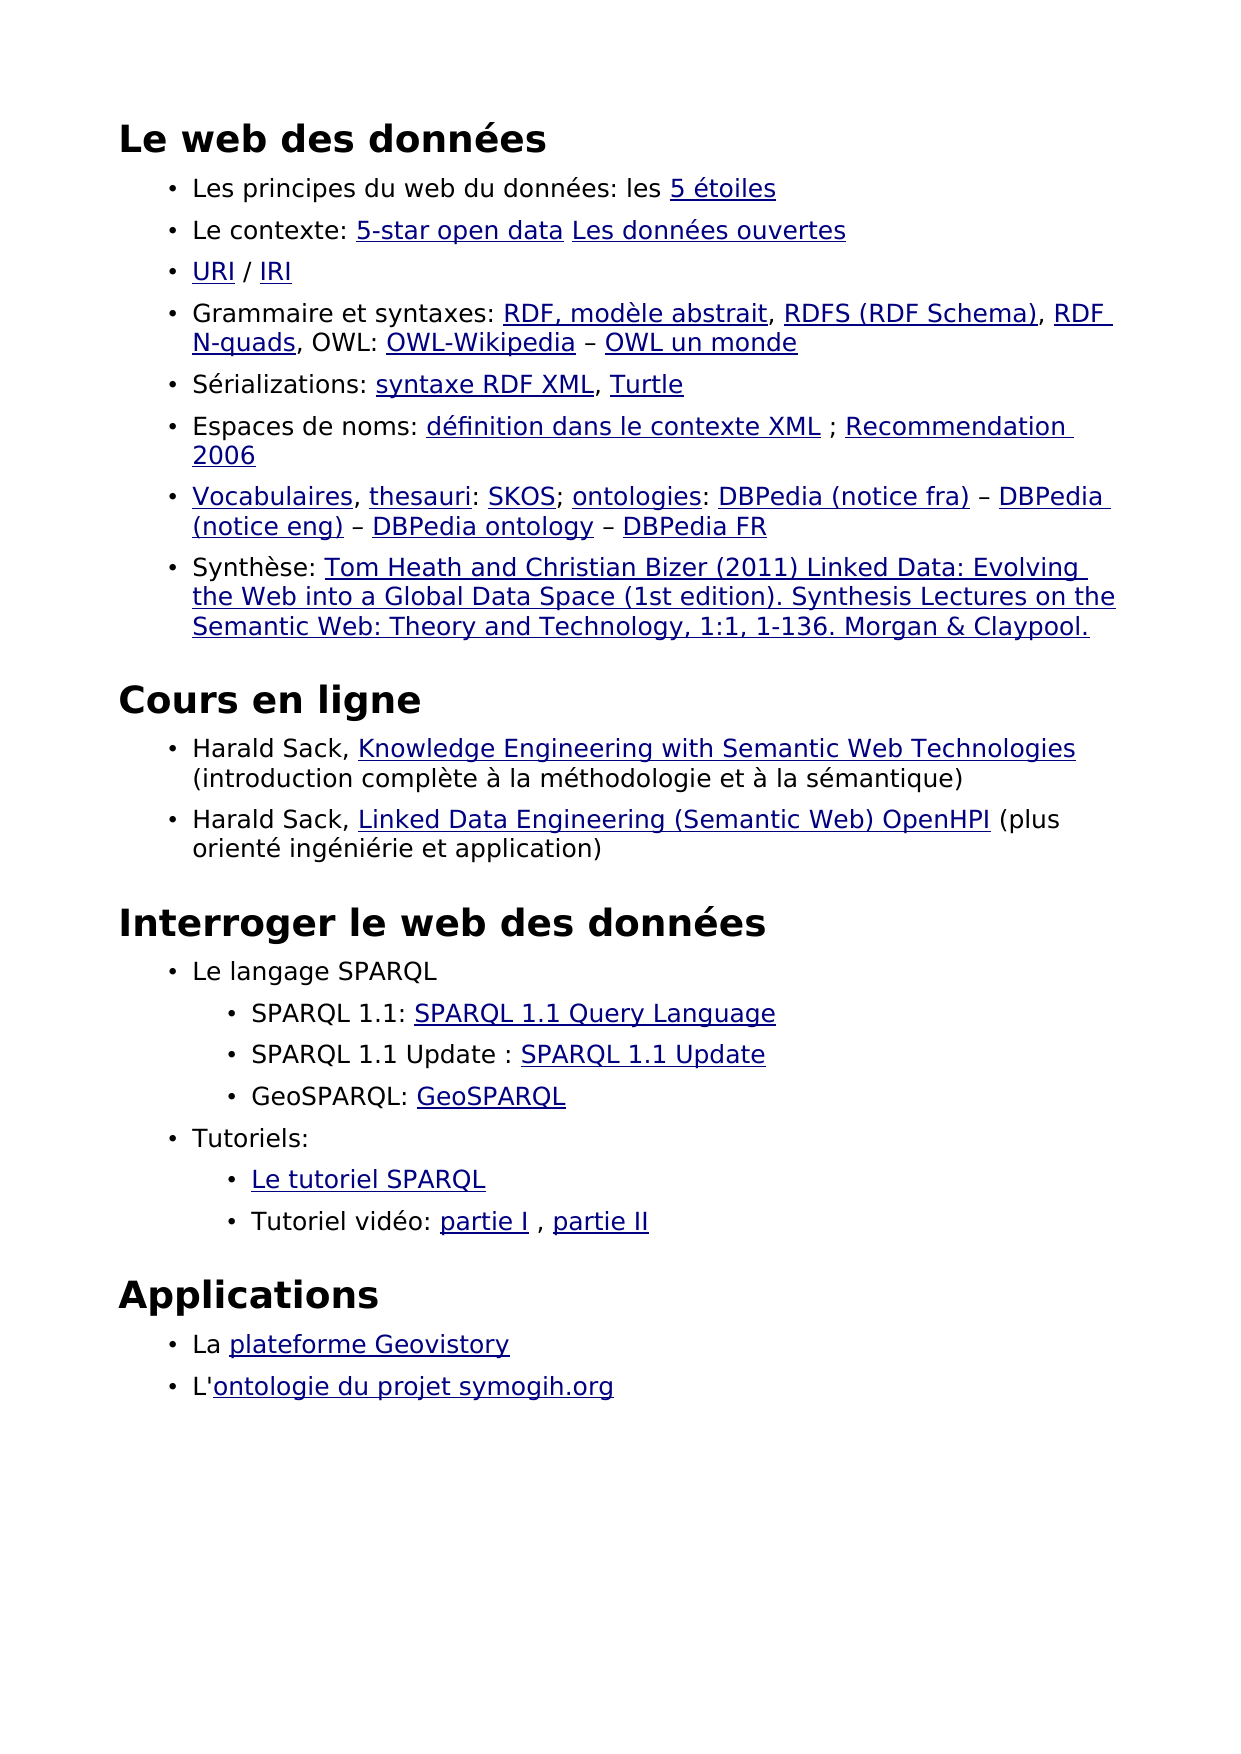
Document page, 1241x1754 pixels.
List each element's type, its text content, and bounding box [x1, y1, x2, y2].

list La plateforme Geovistory [177, 1330, 1122, 1359]
list Synthèse: Tom Heath and Christian Bizer (2011) Linked Data: Evolving the Web into a Global Data Space (1st edition). Synthesis Lectures on the Semantic Web: Theory and Technology, 1:1, 1-136. Morgan & Claypool. [177, 553, 1122, 641]
list Vocabulaires, thesauri: SKOS; ontologies: DBPedia (notice fra) – DBPedia (notice eng) – DBPedia ontology – DBPedia FR [177, 483, 1122, 541]
list Le contexte: 5-star open data Les données ouvertes [177, 216, 1122, 245]
list Le tutoriel SPARQL [236, 1166, 1122, 1195]
subtitle Applications [118, 1274, 1122, 1318]
subtitle Le web des données [118, 118, 1122, 162]
list L'ontologie du projet symogih.org [177, 1372, 1122, 1401]
list Le langage SPARQL [177, 957, 1122, 987]
list Sérializations: syntaxe RDF XML, Turtle [177, 370, 1122, 399]
list URI / IRI [177, 258, 1122, 287]
list SPARQL 1.1: SPARQL 1.1 Query Language [236, 999, 1122, 1028]
list Tutoriels: [177, 1124, 1122, 1153]
subtitle Cours en ligne [118, 678, 1122, 722]
subtitle Interroger le web des données [118, 901, 1122, 945]
list Tutoriel vidéo: partie I , partie II [236, 1207, 1122, 1237]
list Espaces de noms: définition dans le contexte XML ; Recommendation 2006 [177, 412, 1122, 470]
list SPARQL 1.1 Update : SPARQL 1.1 Update [236, 1041, 1122, 1070]
list Les principes du web du données: les 5 étoiles [177, 174, 1122, 203]
list Harald Sack, Knowledge Engineering with Semantic Web Technologies (introduction complète à la méthodologie et à la sémantique) [177, 734, 1122, 793]
list Grammaire et syntaxes: RDF, modèle abstrait, RDFS (RDF Schema), RDF N-quads, OWL: OWL-Wikipedia – OWL un monde [177, 299, 1122, 358]
list GeoSPARQL: GeoSPARQL [236, 1082, 1122, 1112]
list Harald Sack, Linked Data Engineering (Semantic Web) OpenHPI (plus orienté ingéniérie et application) [177, 805, 1122, 864]
